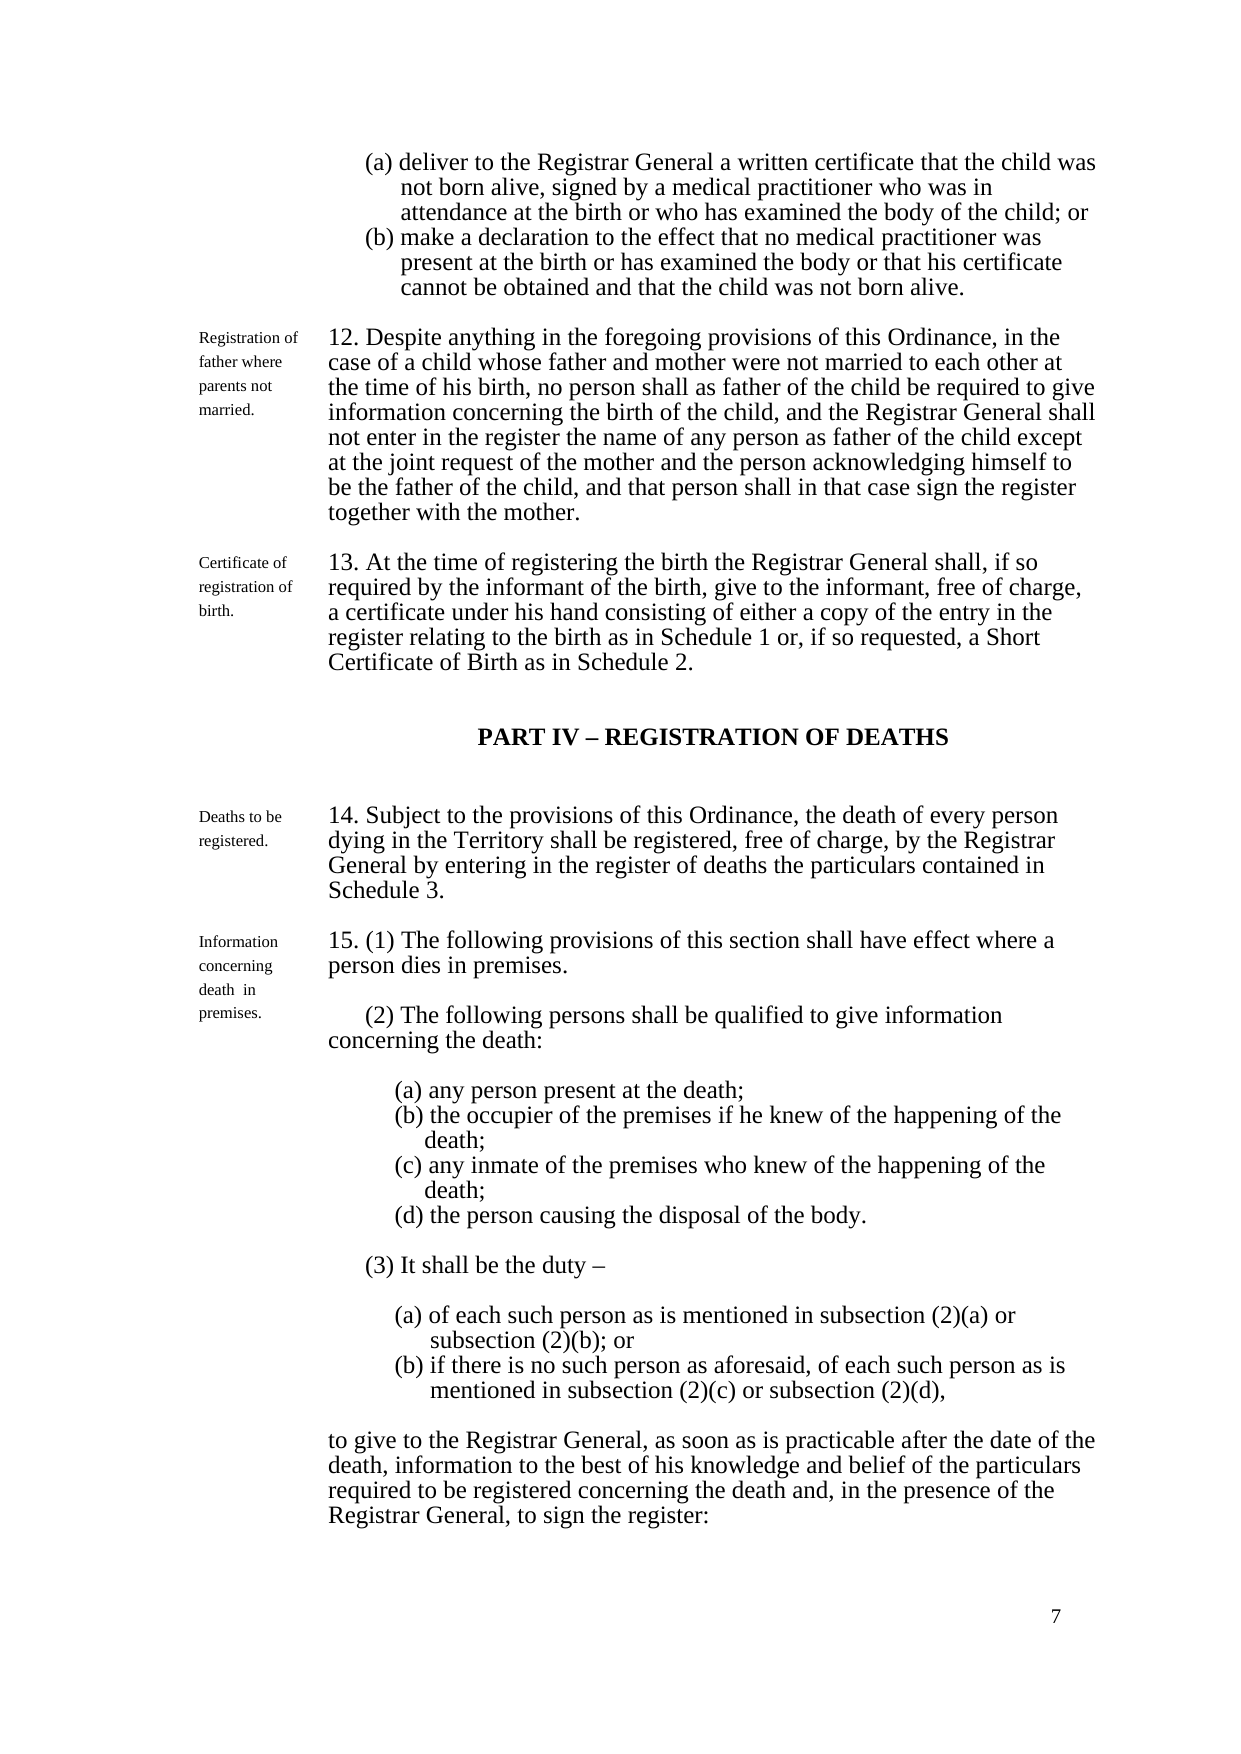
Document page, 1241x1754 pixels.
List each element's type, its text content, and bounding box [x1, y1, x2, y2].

table_cell (2) The following persons shall be qualified to give information concerning the death:­ [317, 1004, 1110, 1054]
table_cell (b) make a declaration to the effect that no medical practitioner was present at the birth or has examined the body or that his certificate cannot be obtained and that the child was not born alive. [317, 225, 1110, 300]
table_cell (a) any person present at the death; [317, 1079, 1110, 1104]
table_cell Deaths to be registered. [187, 804, 317, 929]
table_cell [317, 775, 1110, 804]
table_cell [317, 1554, 1110, 1604]
table_cell 13. At the time of registering the birth the Registrar General shall, if so required by the informant of the birth, give to the informant, free of charge, a certificate under his hand consisting of either a copy of the entry in the register relating to the birth as in Schedule 1 or, if so requested, a Short Certificate of Birth as in Schedule 2. PART IV – REGISTRATION OF DEATHS [317, 550, 1110, 775]
table_cell (3) It shall be the duty – [317, 1254, 1110, 1304]
table_cell Certificate of registration of birth. [187, 550, 317, 775]
table_cell (c) any inmate of the premises who knew of the happening of the death; [317, 1154, 1110, 1204]
table_cell [187, 150, 317, 325]
table_cell (a) of each such person as is mentioned in subsection (2)(a) or subsection (2)(b); or [317, 1304, 1110, 1354]
table_cell 15. (1) The following provisions of this section shall have effect where a person dies in premises. [317, 929, 1110, 979]
table_cell (b) if there is no such person as aforesaid, of each such person as is mentioned in subsection (2)(c) or subsection (2)(d), [317, 1354, 1110, 1404]
table_cell 14. Subject to the provisions of this Ordinance, the death of every person dying in the Territory shall be registered, free of charge, by the Registrar General by entering in the register of deaths the particulars contained in Schedule 3. [317, 804, 1110, 929]
table_cell Information concerning death in premises. [187, 929, 317, 1604]
table_cell [317, 1529, 1110, 1554]
table_cell [317, 1054, 1110, 1079]
table_cell [317, 300, 1110, 325]
table_cell Registration of father where parents not married. [187, 325, 317, 550]
table_cell 12. Despite anything in the foregoing provisions of this Ordinance, in the case of a child whose father and mother were not married to each other at the time of his birth, no person shall as father of the child be required to give information concerning the birth of the child, and the Registrar General shall not enter in the register the name of any person as father of the child except at the joint request of the mother and the person acknowledging himself to be the father of the child, and that person shall in that case sign the register together with the mother. [317, 325, 1110, 525]
table_cell to give to the Registrar General, as soon as is practicable after the date of the death, information to the best of his knowledge and belief of the particulars required to be registered concerning the death and, in the presence of the Registrar General, to sign the register: [317, 1429, 1110, 1529]
table_cell [187, 775, 317, 804]
table_cell [317, 979, 1110, 1004]
table_cell (d) the person causing the disposal of the body. [317, 1204, 1110, 1254]
table_cell [317, 525, 1110, 550]
table_cell (b) the occupier of the premises if he knew of the happening of the death; [317, 1104, 1110, 1154]
table_cell [317, 1404, 1110, 1429]
table_cell (a) deliver to the Registrar General a written certificate that the child was not born alive, signed by a medical practitioner who was in attendance at the birth or who has examined the body of the child; or [317, 150, 1110, 225]
